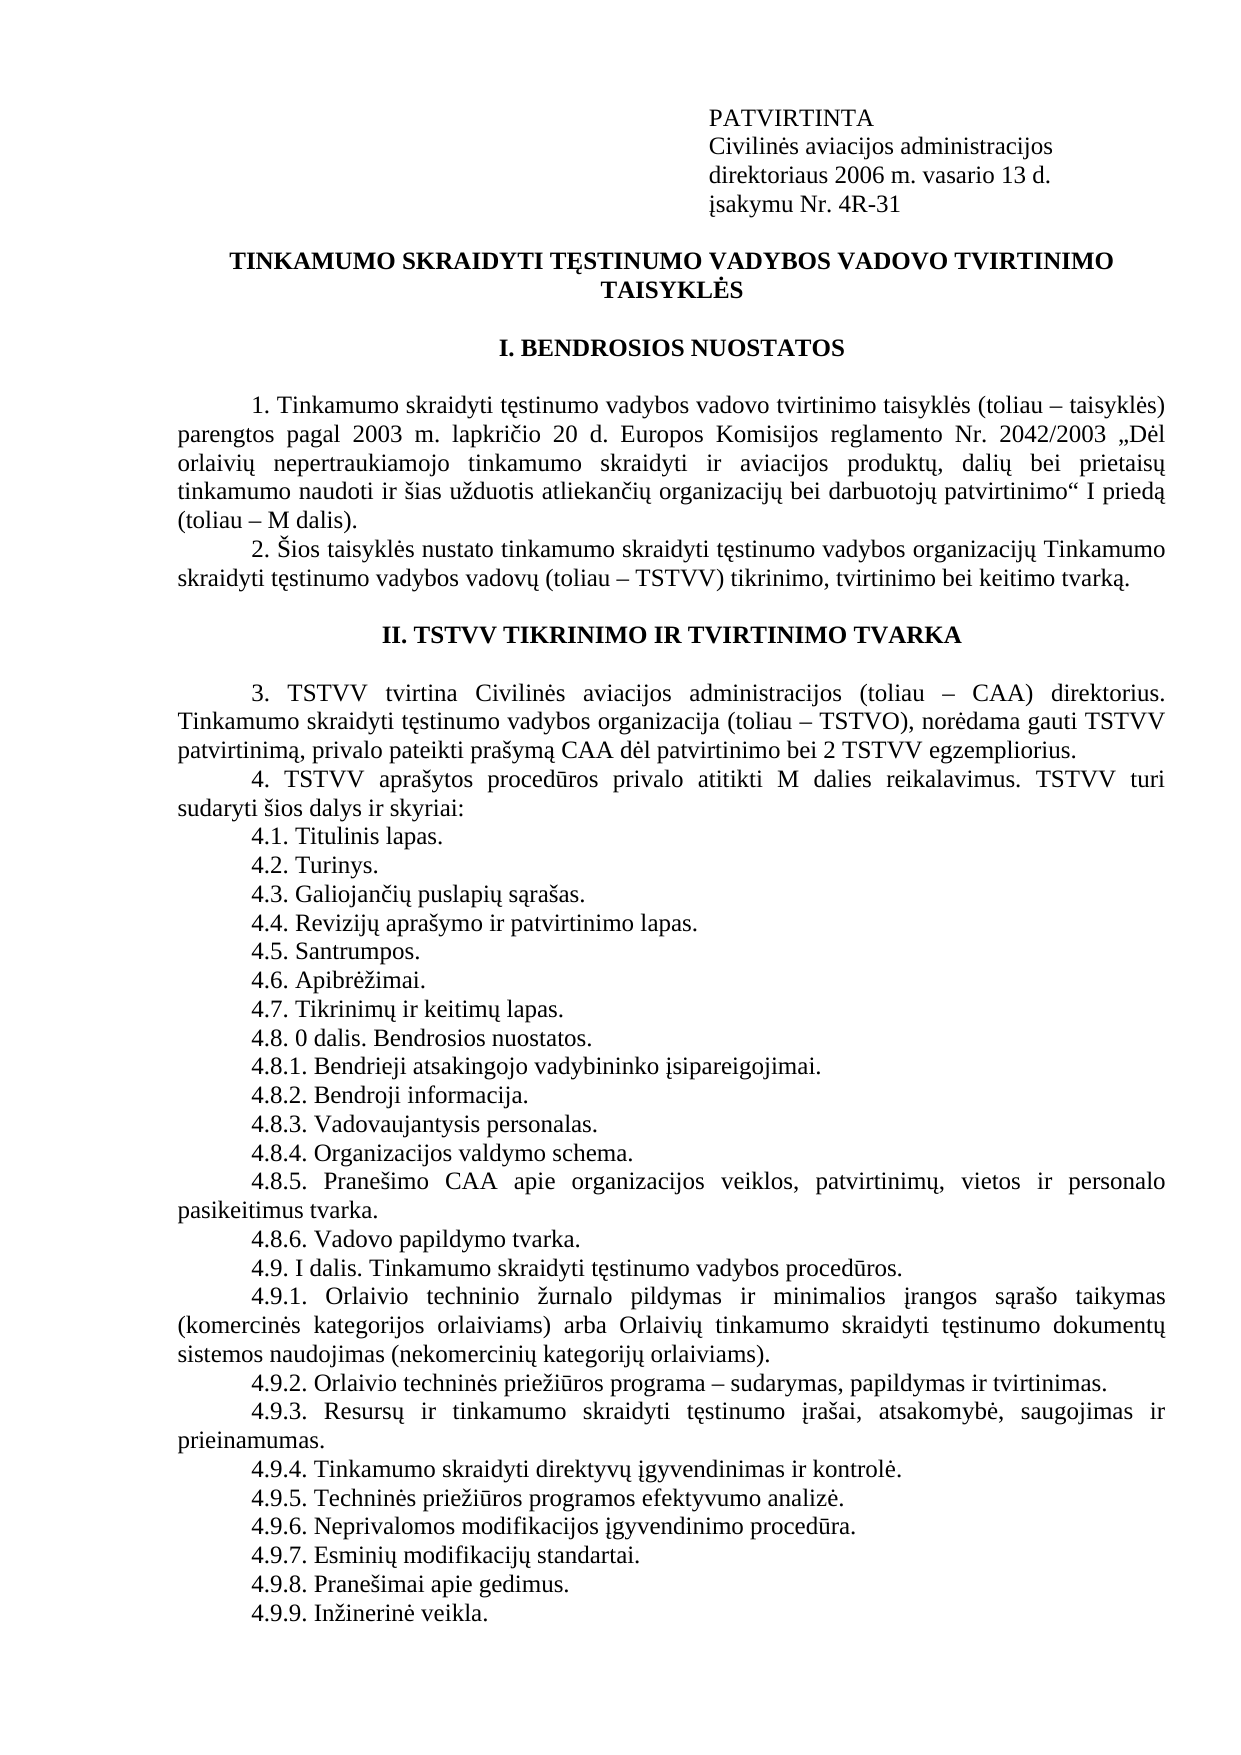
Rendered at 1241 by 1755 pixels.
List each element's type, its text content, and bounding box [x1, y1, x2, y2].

text TINKAMUMO SKRAIDYTI TĘSTINUMO VADYBOS VADOVO TVIRTINIMO TAISYKLĖS [177, 246, 1166, 304]
text 2. Šios taisyklės nustato tinkamumo skraidyti tęstinumo vadybos organizacijų Tinkamumo skraidyti tęstinumo vadybos vadovų (toliau – TSTVV) tikrinimo, tvirtinimo bei keitimo tvarką. [177, 534, 1166, 591]
text 4.9.2. Orlaivio techninės priežiūros programa – sudarymas, papildymas ir tvirtinimas. [177, 1368, 1166, 1396]
text 4.1. Titulinis lapas. [177, 821, 1166, 850]
text PATVIRTINTA [177, 103, 1166, 131]
text 4.9. I dalis. Tinkamumo skraidyti tęstinumo vadybos procedūros. [177, 1253, 1166, 1281]
text 4.9.3. Resursų ir tinkamumo skraidyti tęstinumo įrašai, atsakomybė, saugojimas ir prieinamumas. [177, 1396, 1166, 1454]
text 4.9.1. Orlaivio techninio žurnalo pildymas ir minimalios įrangos sąrašo taikymas (komercinės kategorijos orlaiviams) arba Orlaivių tinkamumo skraidyti tęstinumo dokumentų sistemos naudojimas (nekomercinių kategorijų orlaiviams). [177, 1281, 1166, 1368]
text I. BENDROSIOS NUOSTATOS [177, 333, 1166, 361]
text 4.9.4. Tinkamumo skraidyti direktyvų įgyvendinimas ir kontrolė. [177, 1454, 1166, 1483]
text 4.4. Revizijų aprašymo ir patvirtinimo lapas. [177, 908, 1166, 936]
text 4.7. Tikrinimų ir keitimų lapas. [177, 994, 1166, 1023]
text 4.8.3. Vadovaujantysis personalas. [177, 1109, 1166, 1138]
text 4.8.1. Bendrieji atsakingojo vadybininko įsipareigojimai. [177, 1051, 1166, 1080]
text įsakymu Nr. 4R-31 [177, 189, 1166, 218]
text 1. Tinkamumo skraidyti tęstinumo vadybos vadovo tvirtinimo taisyklės (toliau – taisyklės) parengtos pagal 2003 m. lapkričio 20 d. Europos Komisijos reglamento Nr. 2042/2003 „Dėl orlaivių nepertraukiamojo tinkamumo skraidyti ir aviacijos produktų, dalių bei prietaisų tinkamumo naudoti ir šias užduotis atliekančių organizacijų bei darbuotojų patvirtinimo“ I priedą (toliau – M dalis). [177, 390, 1166, 534]
text 4.9.8. Pranešimai apie gedimus. [177, 1569, 1166, 1598]
text 4.9.9. Inžinerinė veikla. [177, 1598, 1166, 1626]
text 4.6. Apibrėžimai. [177, 965, 1166, 994]
text 4.8.4. Organizacijos valdymo schema. [177, 1138, 1166, 1166]
text II. TSTVV TIKRINIMO IR TVIRTINIMO TVARKA [177, 620, 1166, 649]
text 4.2. Turinys. [177, 850, 1166, 879]
text 3. TSTVV tvirtina Civilinės aviacijos administracijos (toliau – CAA) direktorius. Tinkamumo skraidyti tęstinumo vadybos organizacija (toliau – TSTVO), norėdama gauti TSTVV patvirtinimą, privalo pateikti prašymą CAA dėl patvirtinimo bei 2 TSTVV egzempliorius. [177, 678, 1166, 764]
text 4.8.2. Bendroji informacija. [177, 1080, 1166, 1109]
text 4.5. Santrumpos. [177, 936, 1166, 965]
text 4. TSTVV aprašytos procedūros privalo atitikti M dalies reikalavimus. TSTVV turi sudaryti šios dalys ir skyriai: [177, 764, 1166, 821]
text 4.9.5. Techninės priežiūros programos efektyvumo analizė. [177, 1483, 1166, 1511]
text direktoriaus 2006 m. vasario 13 d. [177, 160, 1166, 189]
text 4.3. Galiojančių puslapių sąrašas. [177, 879, 1166, 908]
text 4.9.7. Esminių modifikacijų standartai. [177, 1540, 1166, 1569]
text 4.8.6. Vadovo papildymo tvarka. [177, 1224, 1166, 1253]
text 4.9.6. Neprivalomos modifikacijos įgyvendinimo procedūra. [177, 1511, 1166, 1540]
text Civilinės aviacijos administracijos [177, 131, 1166, 160]
text 4.8. 0 dalis. Bendrosios nuostatos. [177, 1023, 1166, 1051]
text 4.8.5. Pranešimo CAA apie organizacijos veiklos, patvirtinimų, vietos ir personalo pasikeitimus tvarka. [177, 1166, 1166, 1224]
